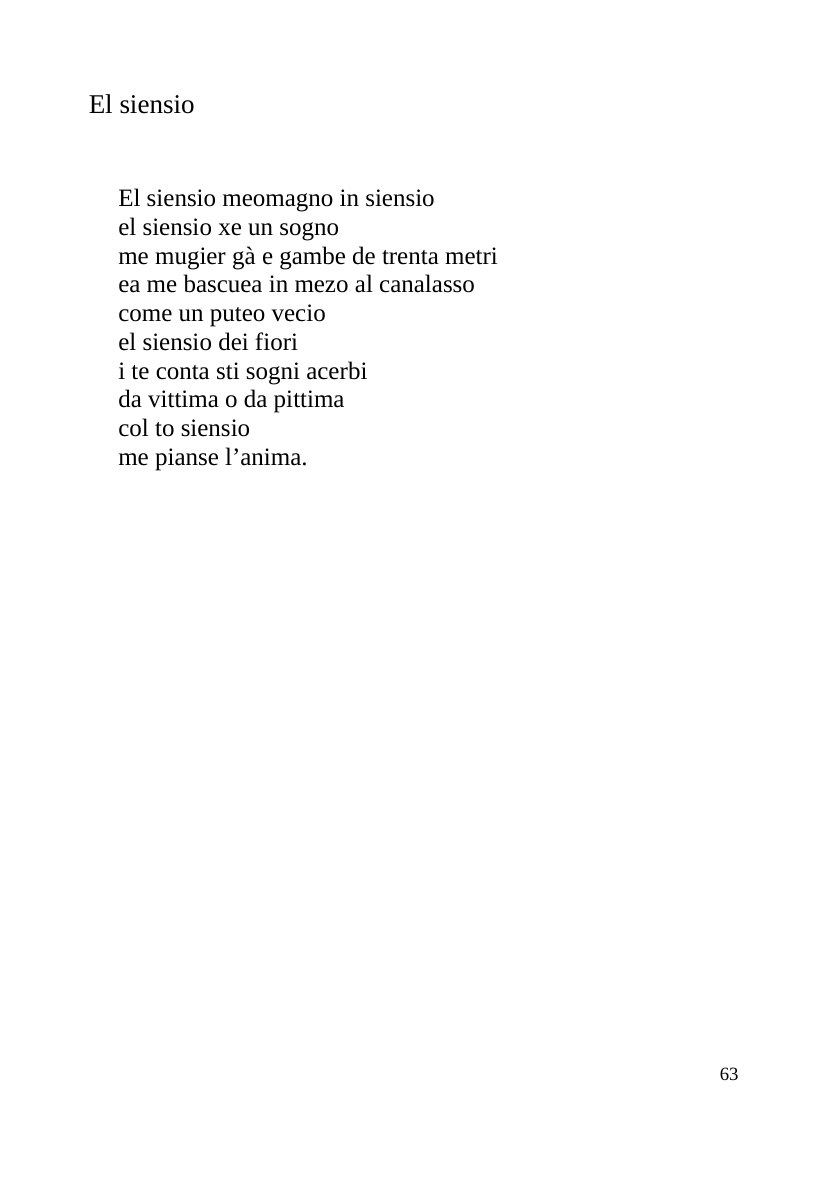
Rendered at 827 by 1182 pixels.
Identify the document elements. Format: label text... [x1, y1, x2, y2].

text el siensio xe un sogno [88, 212, 738, 241]
text me pianse l’anima. [88, 442, 738, 471]
text da vittima o da pittima [88, 384, 738, 413]
text i te conta sti sogni acerbi [88, 356, 738, 384]
text come un puteo vecio [88, 298, 738, 327]
text me mugier gà e gambe de trenta metri [88, 241, 738, 269]
text El siensio meomagno in siensio [88, 183, 738, 212]
text El siensio [88, 88, 738, 120]
text el siensio dei fiori [88, 327, 738, 356]
text ea me bascuea in mezo al canalasso [88, 269, 738, 298]
text col to siensio [88, 413, 738, 442]
